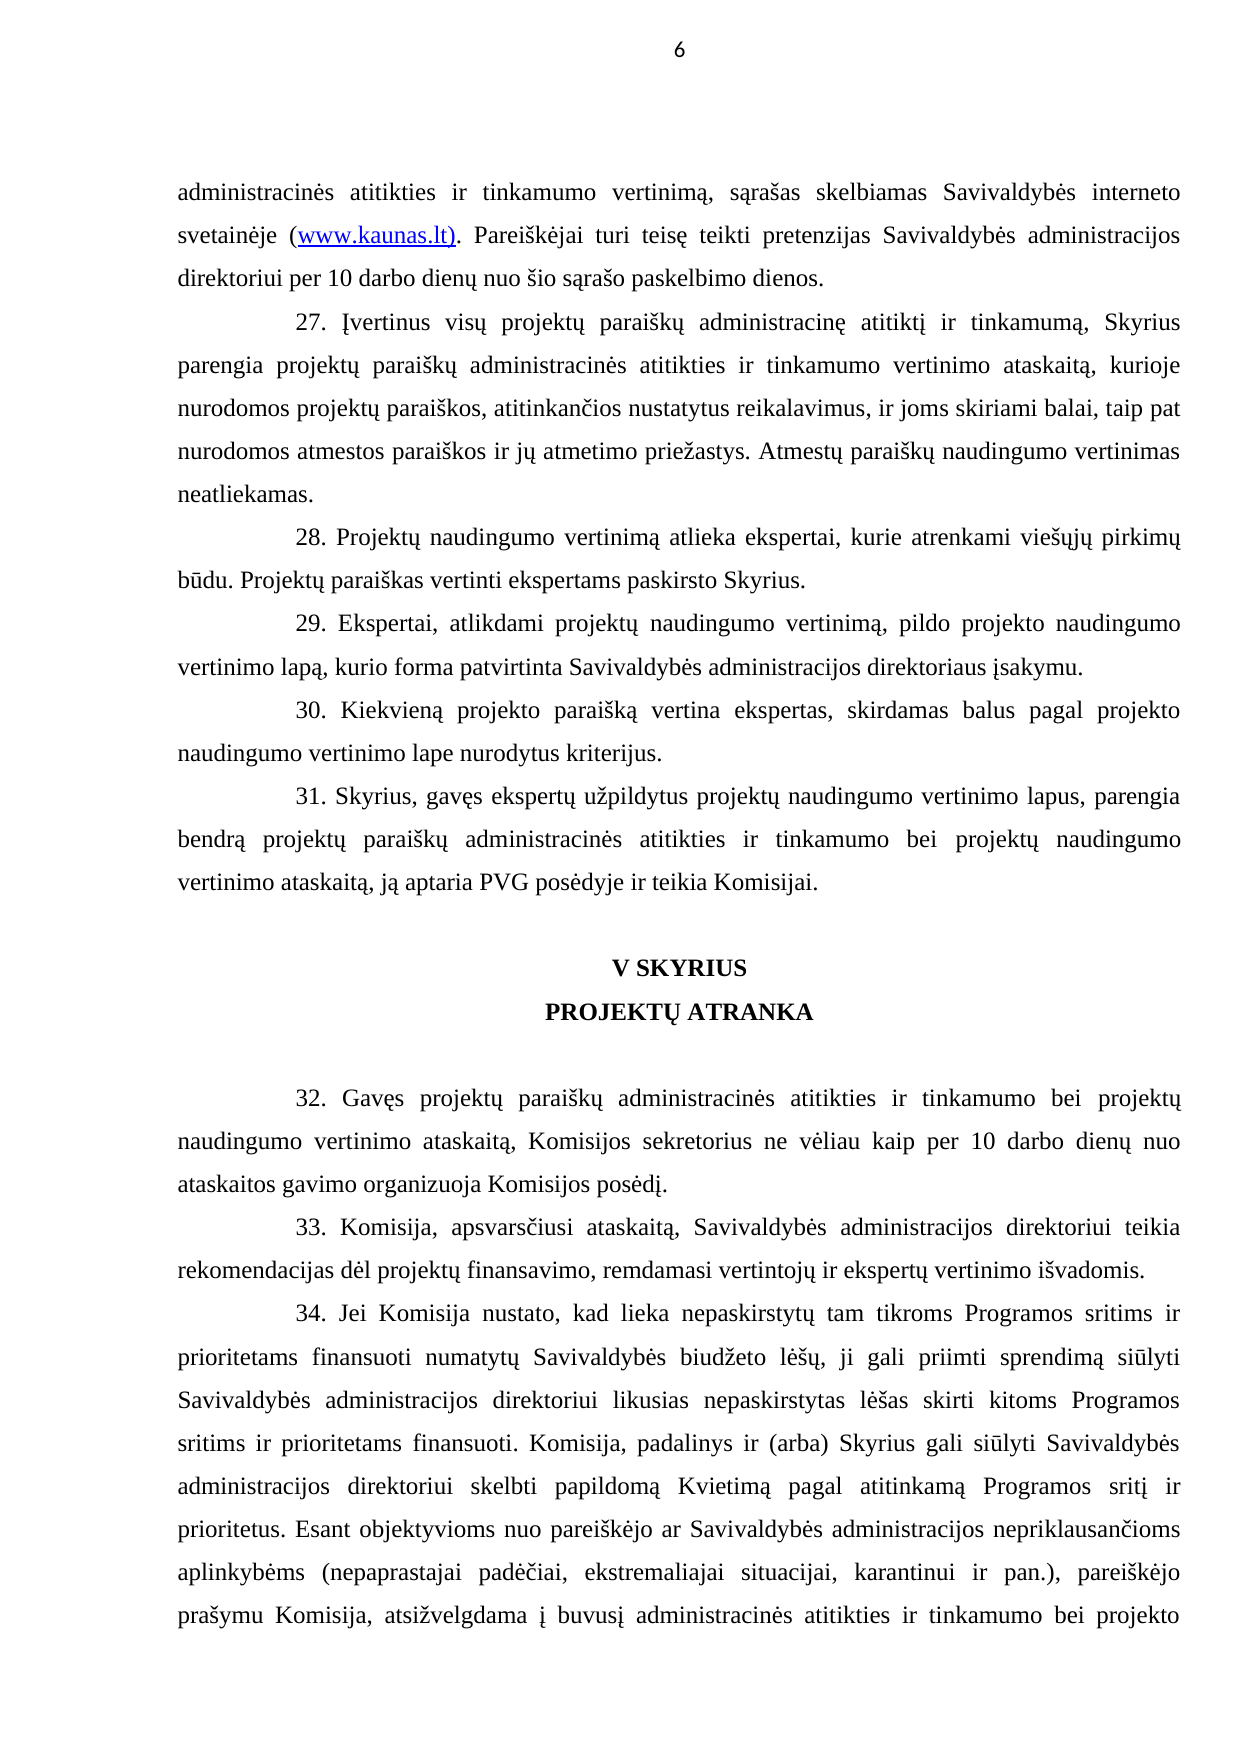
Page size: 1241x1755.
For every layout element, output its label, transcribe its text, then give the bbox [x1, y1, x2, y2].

text 29. Ekspertai, atlikdami projektų naudingumo vertinimą, pildo projekto naudingumo vertinimo lapą, kurio forma patvirtinta Savivaldybės administracijos direktoriaus įsakymu. [177, 608, 1181, 680]
text 27. Įvertinus visų projektų paraiškų administracinę atitiktį ir tinkamumą, Skyrius parengia projektų paraiškų administracinės atitikties ir tinkamumo vertinimo ataskaitą, kurioje nurodomos projektų paraiškos, atitinkančios nustatytus reikalavimus, ir joms skiriami balai, taip pat nurodomos atmestos paraiškos ir jų atmetimo priežastys. Atmestų paraiškų naudingumo vertinimas neatliekamas. [177, 307, 1181, 508]
text 33. Komisija, apsvarsčiusi ataskaitą, Savivaldybės administracijos direktoriui teikia rekomendacijas dėl projektų finansavimo, remdamasi vertintojų ir ekspertų vertinimo išvadomis. [177, 1212, 1181, 1284]
text 31. Skyrius, gavęs ekspertų užpildytus projektų naudingumo vertinimo lapus, parengia bendrą projektų paraiškų administracinės atitikties ir tinkamumo bei projektų naudingumo vertinimo ataskaitą, ją aptaria PVG posėdyje ir teikia Komisijai. [177, 781, 1181, 896]
text 30. Kiekvieną projekto paraišką vertina ekspertas, skirdamas balus pagal projekto naudingumo vertinimo lape nurodytus kriterijus. [177, 695, 1181, 767]
text PROJEKTŲ ATRANKA [177, 997, 1181, 1025]
text V SKYRIUS [177, 953, 1181, 982]
text administracinės atitikties ir tinkamumo vertinimą, sąrašas skelbiamas Savivaldybės interneto svetainėje (www.kaunas.lt). Pareiškėjai turi teisę teikti pretenzijas Savivaldybės administracijos direktoriui per 10 darbo dienų nuo šio sąrašo paskelbimo dienos. [177, 177, 1181, 292]
text 32. Gavęs projektų paraiškų administracinės atitikties ir tinkamumo bei projektų naudingumo vertinimo ataskaitą, Komisijos sekretorius ne vėliau kaip per 10 darbo dienų nuo ataskaitos gavimo organizuoja Komisijos posėdį. [177, 1083, 1181, 1198]
text 28. Projektų naudingumo vertinimą atlieka ekspertai, kurie atrenkami viešųjų pirkimų būdu. Projektų paraiškas vertinti ekspertams paskirsto Skyrius. [177, 522, 1181, 594]
text 34. Jei Komisija nustato, kad lieka nepaskirstytų tam tikroms Programos sritims ir prioritetams finansuoti numatytų Savivaldybės biudžeto lėšų, ji gali priimti sprendimą siūlyti Savivaldybės administracijos direktoriui likusias nepaskirstytas lėšas skirti kitoms Programos sritims ir prioritetams finansuoti. Komisija, padalinys ir (arba) Skyrius gali siūlyti Savivaldybės administracijos direktoriui skelbti papildomą Kvietimą pagal atitinkamą Programos sritį ir prioritetus. Esant objektyvioms nuo pareiškėjo ar Savivaldybės administracijos nepriklausančioms aplinkybėms (nepaprastajai padėčiai, ekstremaliajai situacijai, karantinui ir pan.), pareiškėjo prašymu Komisija, atsižvelgdama į buvusį administracinės atitikties ir tinkamumo bei projekto [177, 1298, 1181, 1629]
